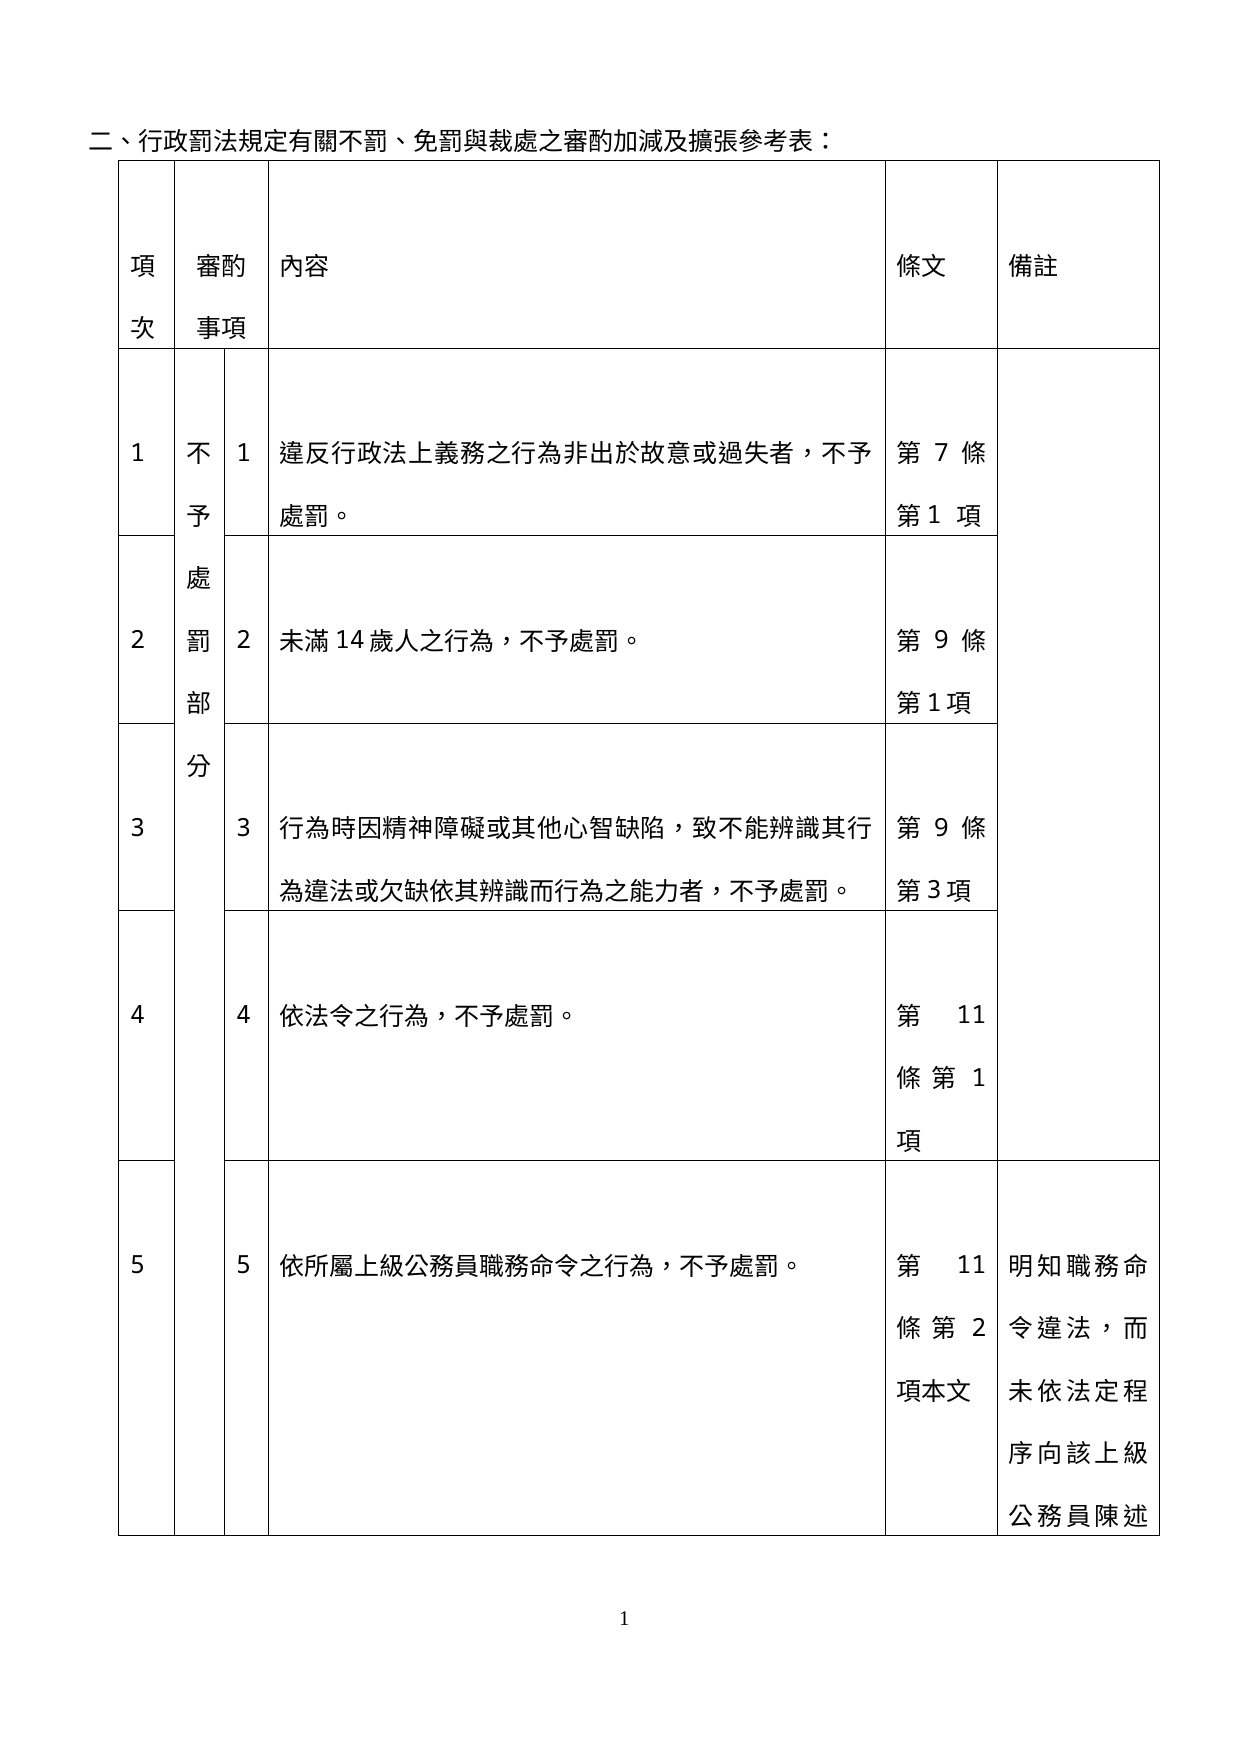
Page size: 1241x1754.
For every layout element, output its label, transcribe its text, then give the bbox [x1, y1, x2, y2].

table_cell 未滿14歲人之行為，不予處罰。 [269, 536, 885, 722]
table_cell 違反行政法上義務之行為非出於故意或過失者，不予處罰。 [269, 349, 885, 535]
table_header 內容 [269, 161, 885, 347]
table_cell 2 [225, 536, 268, 722]
table_header 審酌事項 [175, 161, 268, 347]
table_cell 3 [119, 724, 174, 910]
table_cell 5 [119, 1161, 174, 1535]
table_cell 第9條第3項 [886, 724, 997, 910]
table_cell 依法令之行為，不予處罰。 [269, 911, 885, 1160]
table_cell 5 [225, 1161, 268, 1535]
table_cell 3 [225, 724, 268, 910]
table_cell 第11條第1項 [886, 911, 997, 1160]
table_cell 明知職務命令違法，而未依法定程序向該上級公務員陳述 [998, 1161, 1159, 1535]
table_header 條文 [886, 161, 997, 347]
table_cell 2 [119, 536, 174, 722]
table_cell 1 [225, 349, 268, 535]
table_cell 4 [225, 911, 268, 1160]
table_header 備註 [998, 161, 1159, 347]
table_header 項次 [119, 161, 174, 347]
table_cell [998, 349, 1159, 1160]
table_cell 行為時因精神障礙或其他心智缺陷，致不能辨識其行為違法或欠缺依其辨識而行為之能力者，不予處罰。 [269, 724, 885, 910]
table_cell 不予處罰部分 [175, 349, 224, 1535]
table_cell 4 [119, 911, 174, 1160]
text 二、行政罰法規定有關不罰、免罰與裁處之審酌加減及擴張參考表： [89, 97, 1152, 160]
table_cell 第11條第2項本文 [886, 1161, 997, 1535]
table_cell 依所屬上級公務員職務命令之行為，不予處罰。 [269, 1161, 885, 1535]
table_cell 第7條第1 項 [886, 349, 997, 535]
table_cell 1 [119, 349, 174, 535]
table_cell 第9條第1項 [886, 536, 997, 722]
